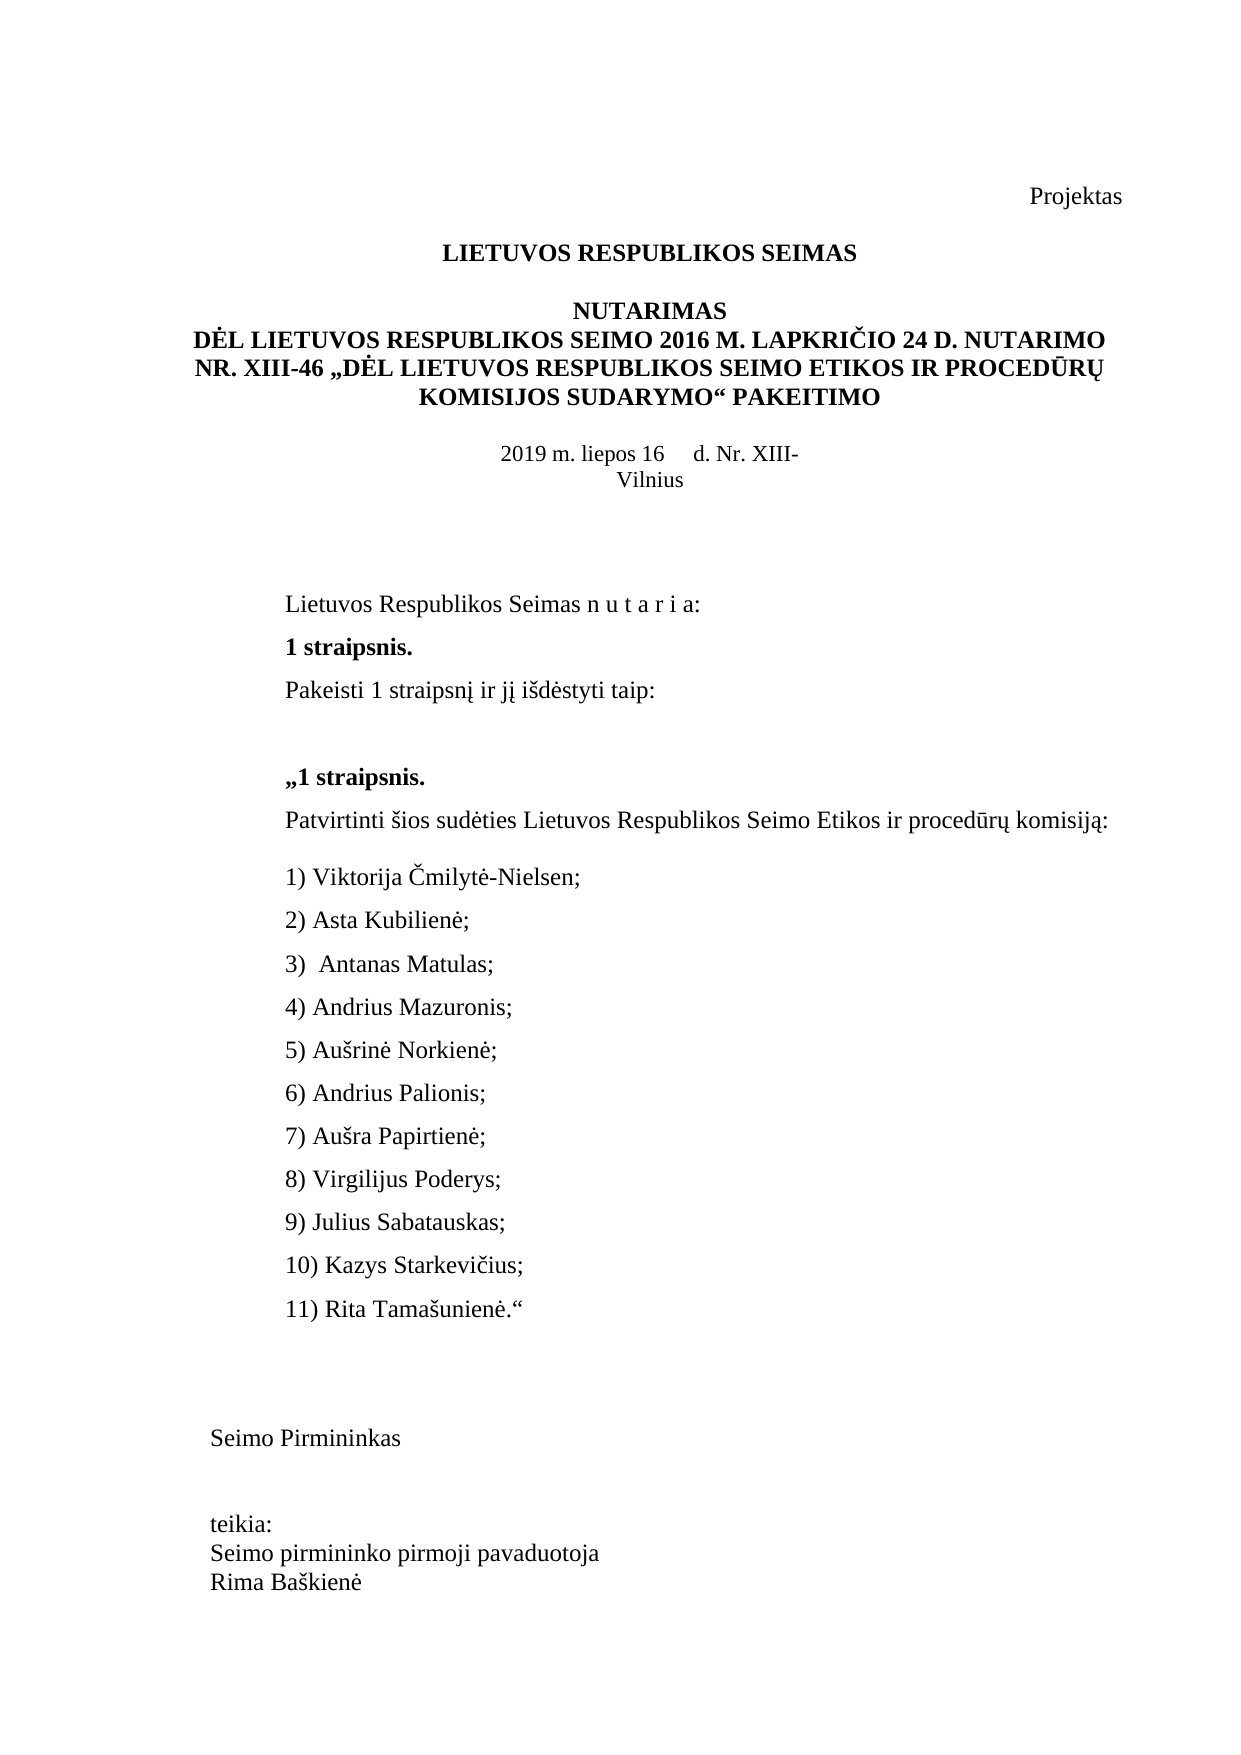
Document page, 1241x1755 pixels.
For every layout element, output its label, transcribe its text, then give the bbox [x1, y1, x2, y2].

text Seimo pirmininko pirmoji pavaduotoja [210, 1538, 1120, 1567]
text 2) Asta Kubilienė; [210, 906, 1120, 934]
text 3) Antanas Matulas; [210, 949, 1120, 977]
text 2019 m. liepos 16 d. Nr. XIII- Vilnius [177, 440, 1122, 492]
text teikia: [210, 1509, 1120, 1538]
text 11) Rita Tamašunienė.“ [210, 1294, 1120, 1322]
text LIETUVOS RESPUBLIKOS SEIMAS [177, 238, 1122, 267]
text 5) Aušrinė Norkienė; [210, 1035, 1120, 1064]
text Lietuvos Respublikos Seimas n u t a r i a: [210, 589, 1120, 618]
text 1 straipsnis. [210, 632, 1120, 661]
text Pakeisti 1 straipsnį ir jį išdėstyti taip: [210, 676, 1120, 704]
text NUTARIMAS [177, 296, 1122, 325]
text Patvirtinti šios sudėties Lietuvos Respublikos Seimo Etikos ir procedūrų komisiją: [210, 805, 1120, 834]
text 10) Kazys Starkevičius; [210, 1251, 1120, 1279]
text Projektas [177, 181, 1122, 210]
text Rima Baškienė [210, 1567, 1120, 1596]
text 8) Virgilijus Poderys; [210, 1164, 1120, 1193]
text Seimo Pirmininkas [210, 1423, 1120, 1452]
text 1) Viktorija Čmilytė-Nielsen; [210, 862, 1120, 891]
text „1 straipsnis. [210, 762, 1120, 791]
text 7) Aušra Papirtienė; [210, 1121, 1120, 1150]
text 4) Andrius Mazuronis; [210, 992, 1120, 1021]
text 9) Julius Sabatauskas; [210, 1207, 1120, 1236]
text 6) Andrius Palionis; [210, 1078, 1120, 1107]
text DĖL LIETUVOS RESPUBLIKOS SEIMO 2016 M. LAPKRIČIO 24 D. NUTARIMO Nr. XIII-46 „DĖL LIETUVOS RESPUBLIKOS SEIMO ETIKOS IR PROCEDŪRŲ KOMISIJOS SUDARYMO“ PAKEITIMO [177, 325, 1122, 411]
